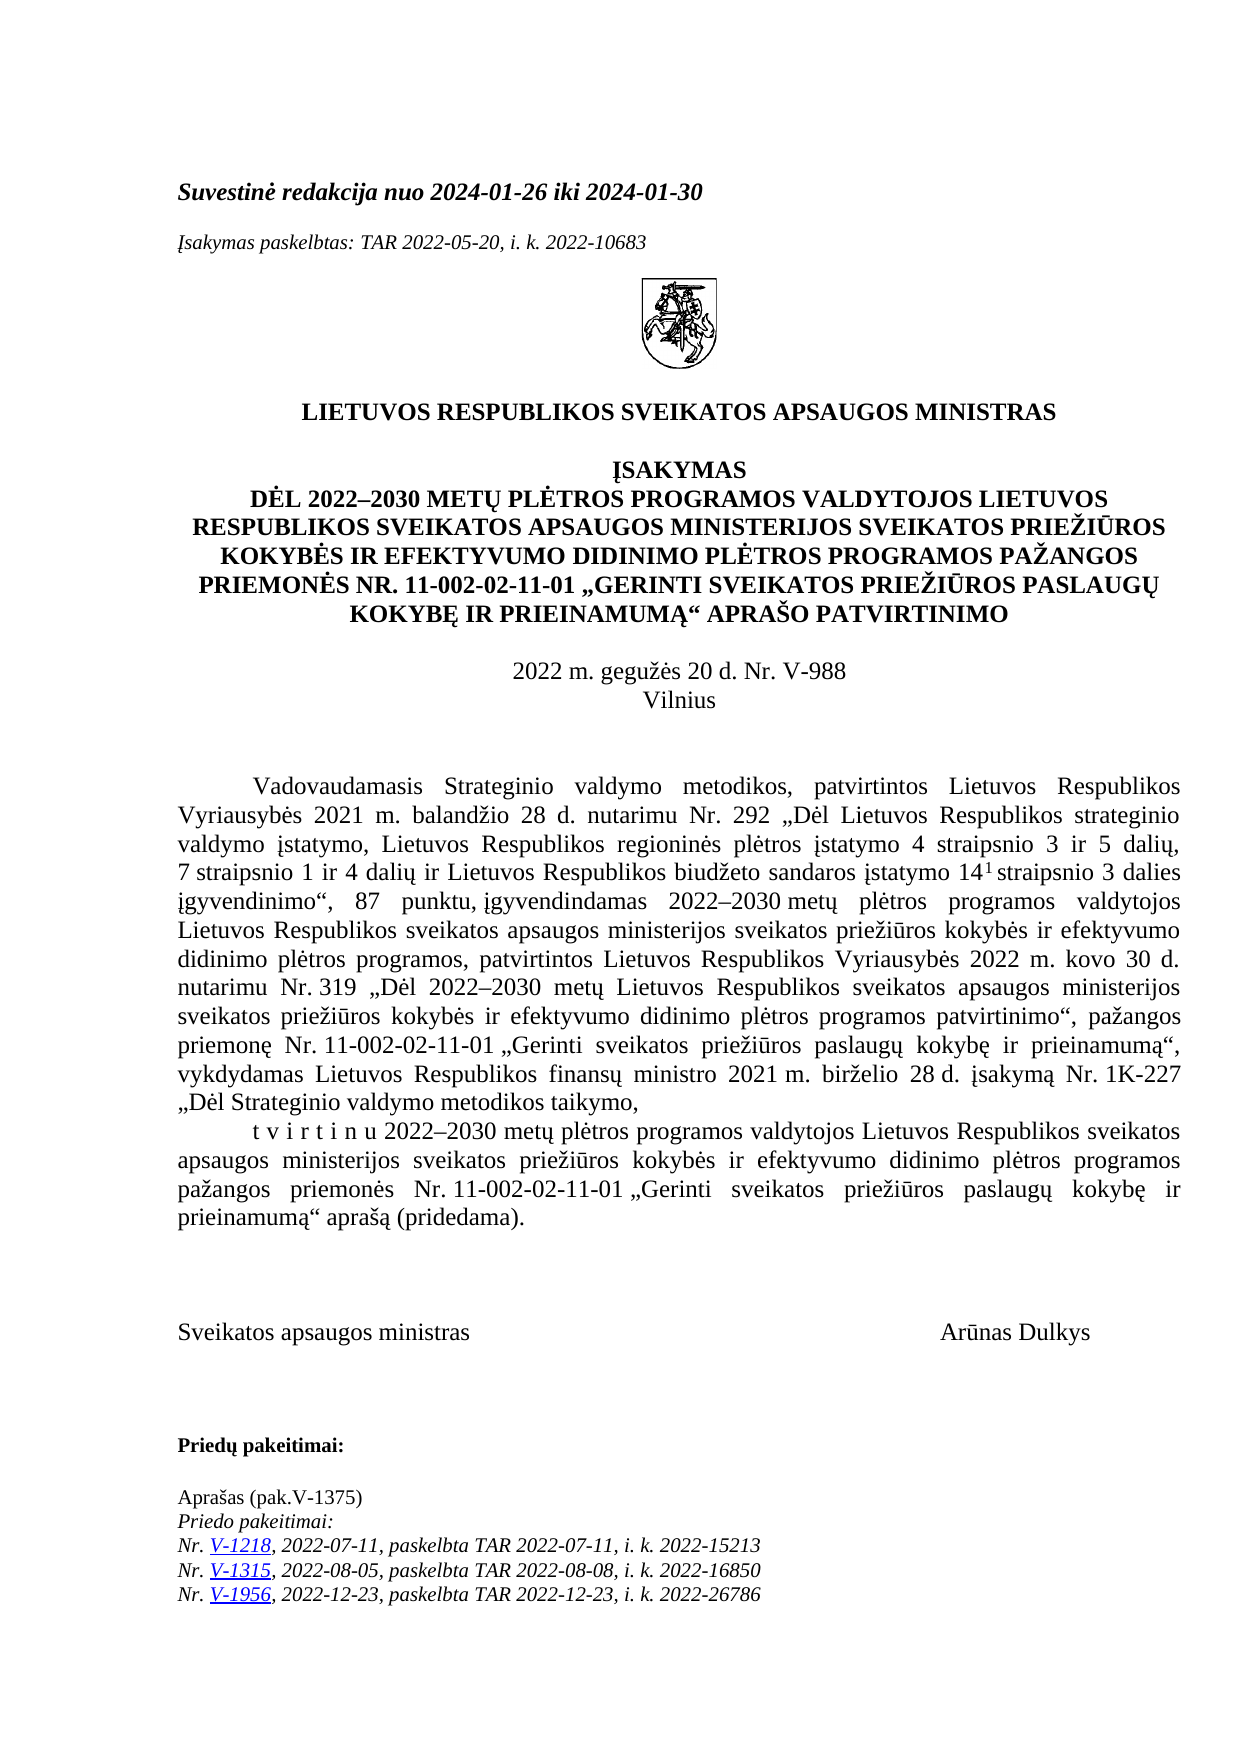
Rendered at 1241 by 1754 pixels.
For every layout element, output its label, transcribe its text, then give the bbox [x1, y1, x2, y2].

text Priedų pakeitimai: [177, 1432, 1181, 1457]
text Vilnius [177, 685, 1181, 714]
text Sveikatos apsaugos ministras Arūnas Dulkys [177, 1317, 1181, 1346]
text 2022 m. gegužės 20 d. Nr. V-988 [177, 656, 1181, 685]
text LIETUVOS RESPUBLIKOS SVEIKATOS APSAUGOS MINISTRAS [177, 397, 1181, 426]
text DĖL 2022–2030 METŲ PLĖTROS PROGRAMOS VALDYTOJOS LIETUVOS RESPUBLIKOS SVEIKATOS APSAUGOS MINISTERIJOS SVEIKATOS PRIEŽIŪROS KOKYBĖS IR EFEKTYVUMO DIDINIMO PLĖTROS PROGRAMOS PAŽANGOS PRIEMONĖS NR. 11-002-02-11-01 „GERINTI SVEIKATOS PRIEŽIŪROS PASLAUGŲ KOKYBĘ IR PRIEINAMUMĄ“ APRAŠO patvirtinimo [177, 484, 1181, 627]
text Vadovaudamasis Strateginio valdymo metodikos, patvirtintos Lietuvos Respublikos Vyriausybės 2021 m. balandžio 28 d. nutarimu Nr. 292 „Dėl Lietuvos Respublikos strateginio valdymo įstatymo, Lietuvos Respublikos regioninės plėtros įstatymo 4 straipsnio 3 ir 5 dalių, 7 straipsnio 1 ir 4 dalių ir Lietuvos Respublikos biudžeto sandaros įstatymo 141 straipsnio 3 dalies įgyvendinimo“, 87 punktu, įgyvendindamas 2022–2030 metų plėtros programos valdytojos Lietuvos Respublikos sveikatos apsaugos ministerijos sveikatos priežiūros kokybės ir efektyvumo didinimo plėtros programos, patvirtintos Lietuvos Respublikos Vyriausybės 2022 m. kovo 30 d. nutarimu Nr. 319 „Dėl 2022–2030 metų Lietuvos Respublikos sveikatos apsaugos ministerijos sveikatos priežiūros kokybės ir efektyvumo didinimo plėtros programos patvirtinimo“, pažangos priemonę Nr. 11-002-02-11-01 „Gerinti sveikatos priežiūros paslaugų kokybę ir prieinamumą“, vykdydamas Lietuvos Respublikos finansų ministro 2021 m. birželio 28 d. įsakymą Nr. 1K-227 „Dėl Strateginio valdymo metodikos taikymo, [177, 771, 1181, 1116]
text Įsakymas paskelbtas: TAR 2022-05-20, i. k. 2022-10683 [177, 230, 1181, 254]
text t v i r t i n u 2022–2030 metų plėtros programos valdytojos Lietuvos Respublikos sveikatos apsaugos ministerijos sveikatos priežiūros kokybės ir efektyvumo didinimo plėtros programos pažangos priemonės Nr. 11-002-02-11-01 „Gerinti sveikatos priežiūros paslaugų kokybę ir prieinamumą“ aprašą (pridedama). [177, 1116, 1181, 1231]
text Suvestinė redakcija nuo 2024-01-26 iki 2024-01-30 [177, 177, 1181, 206]
text Priedo pakeitimai: [177, 1509, 1181, 1533]
text ĮSAKYMAS [177, 455, 1181, 484]
text Nr. V-1315, 2022-08-05, paskelbta TAR 2022-08-08, i. k. 2022-16850 [177, 1557, 1181, 1582]
text Nr. V-1218, 2022-07-11, paskelbta TAR 2022-07-11, i. k. 2022-15213 [177, 1533, 1181, 1557]
text Aprašas (pak.V-1375) [177, 1485, 1181, 1509]
text Nr. V-1956, 2022-12-23, paskelbta TAR 2022-12-23, i. k. 2022-26786 [177, 1582, 1181, 1606]
